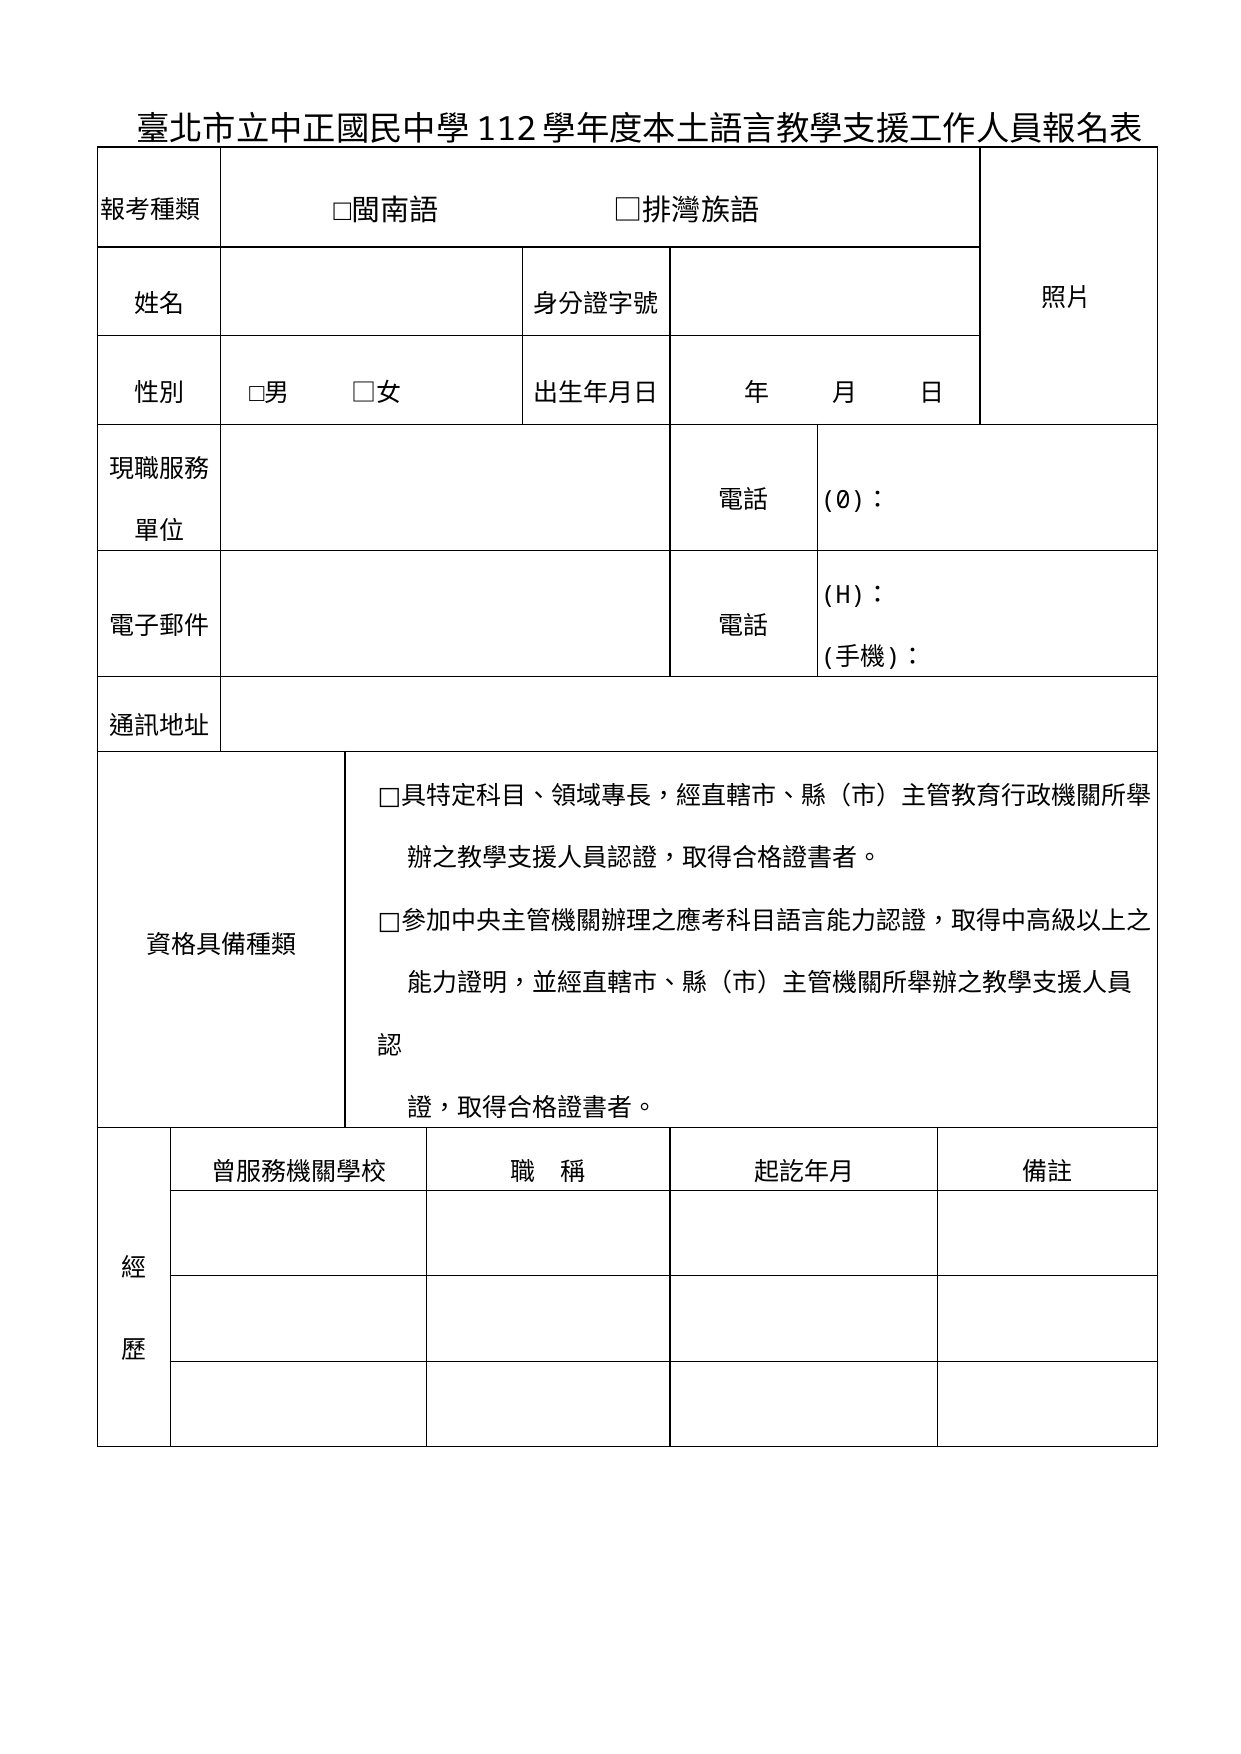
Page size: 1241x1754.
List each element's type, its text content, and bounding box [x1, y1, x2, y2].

table_cell [221, 551, 669, 676]
table_header 照片 [981, 148, 1157, 423]
table_cell [671, 1191, 937, 1275]
table_cell [1158, 1275, 1204, 1361]
table_cell 職 稱 [427, 1128, 669, 1190]
table_cell 經 歷 [98, 1128, 170, 1446]
table_cell [1158, 424, 1204, 549]
table_cell [671, 248, 979, 335]
table_cell [427, 1276, 669, 1361]
table_cell [938, 1362, 1157, 1446]
table_cell 性別 [98, 336, 220, 423]
table_cell [221, 248, 522, 335]
table_cell 備註 [938, 1128, 1157, 1190]
table_cell [171, 1362, 426, 1446]
table_cell [1158, 550, 1204, 676]
table_cell [938, 1191, 1157, 1275]
table_cell [1158, 751, 1204, 1127]
table_cell 起訖年月 [671, 1128, 937, 1190]
table_cell □具特定科目、領域專長，經直轄市、縣（市）主管教育行政機關所舉 辦之教學支援人員認證，取得合格證書者。 □參加中央主管機關辦理之應考科目語言能力認證，取得中高級以上之 能力證明，並經直轄市、縣（市）主管機關所舉辦之教學支援人員認 證，取得合格證書者。 [346, 752, 1157, 1127]
table_cell [427, 1362, 669, 1446]
table_header □閩南語 □排灣族語 [221, 148, 979, 246]
table_cell [171, 1276, 426, 1361]
table_cell [1158, 1190, 1204, 1275]
table_cell □男 □女 [221, 336, 522, 423]
table_cell [221, 677, 1157, 751]
table_cell [671, 1362, 937, 1446]
table_cell 姓名 [98, 248, 220, 335]
table_cell 曾服務機關學校 [171, 1128, 426, 1190]
table_cell [171, 1191, 426, 1275]
table_cell [1158, 1361, 1204, 1446]
table_cell [1158, 1127, 1204, 1190]
table_cell 現職服務單位 [98, 425, 220, 549]
table_cell 身分證字號 [523, 248, 669, 335]
table_header [1158, 146, 1204, 246]
table_cell [1158, 676, 1204, 751]
table_cell [1158, 335, 1204, 423]
table_cell 電話 [671, 425, 817, 549]
table_cell (0)： [818, 425, 1157, 549]
text 臺北市立中正國民中學112學年度本土語言教學支援工作人員報名表 [94, 84, 1184, 146]
table_cell [427, 1191, 669, 1275]
table_cell 出生年月日 [523, 336, 669, 423]
table_cell (H)： (手機)： [818, 551, 1157, 676]
table_cell [221, 425, 669, 549]
table_cell [938, 1276, 1157, 1361]
table_cell [671, 1276, 937, 1361]
table_cell 電話 [671, 551, 817, 676]
table_header 報考種類 [98, 148, 220, 246]
table_cell 資格具備種類 [98, 752, 344, 1127]
table_cell 電子郵件 [98, 551, 220, 676]
table_cell 通訊地址 [98, 677, 220, 751]
table_cell [1158, 246, 1204, 335]
table_cell 年 月 日 [671, 336, 979, 423]
